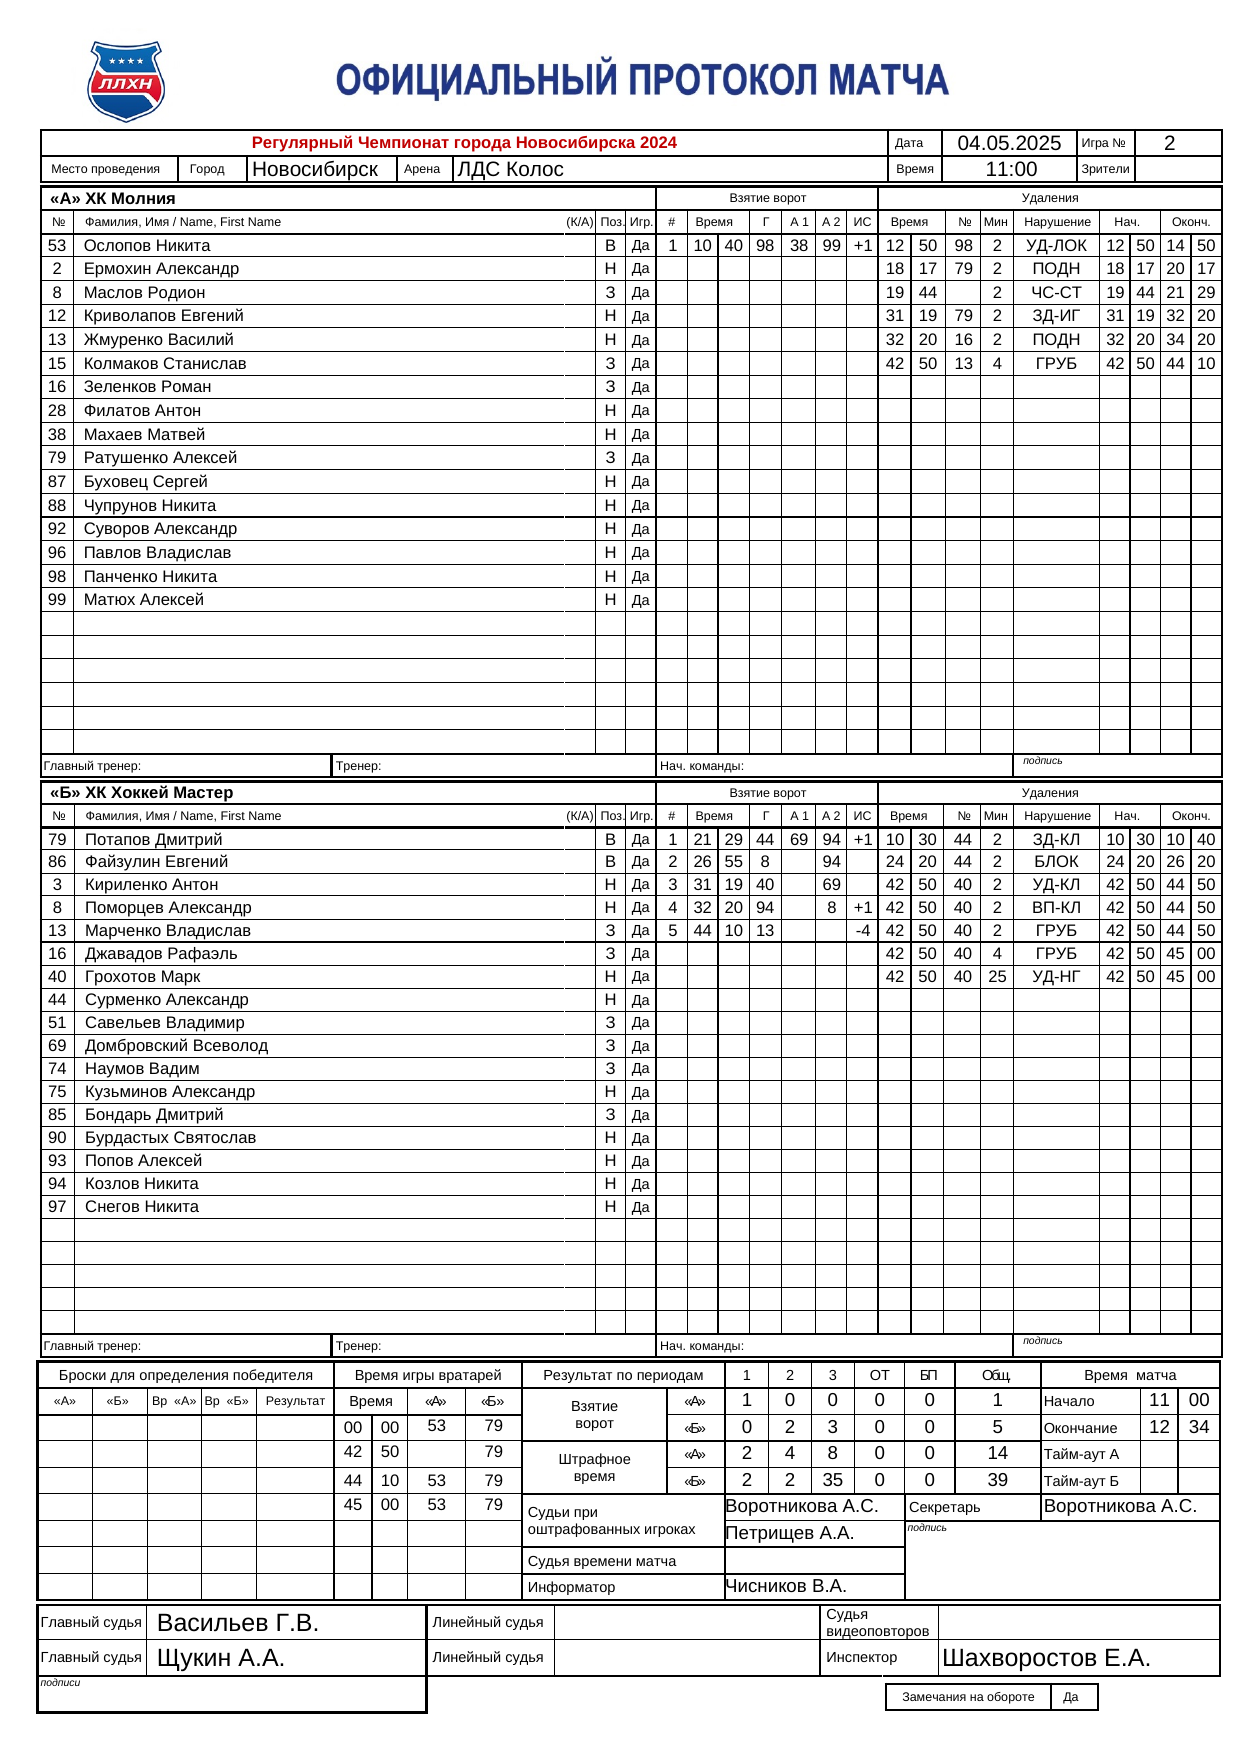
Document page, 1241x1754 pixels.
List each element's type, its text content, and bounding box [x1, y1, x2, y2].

table_cell Н [596, 518, 625, 540]
table_cell [847, 1288, 877, 1310]
table_cell [782, 352, 815, 374]
table_cell [944, 1104, 980, 1126]
table_cell Да [626, 352, 655, 374]
table_cell [39, 1547, 92, 1573]
table_cell Да [626, 305, 655, 327]
table_cell 44 [1161, 920, 1190, 941]
table_cell [1192, 1150, 1221, 1172]
table_cell 20 [1192, 850, 1221, 872]
table_cell [879, 518, 910, 540]
table_cell [719, 588, 749, 611]
table_cell Линейный судья [428, 1640, 554, 1675]
table_cell [912, 423, 945, 445]
table_cell 19 [1100, 281, 1129, 303]
table_cell 31 [1100, 305, 1129, 327]
table_cell [912, 1058, 943, 1079]
table_cell 2 [981, 920, 1013, 941]
table_cell 12 [42, 305, 73, 327]
table_cell [1131, 1265, 1160, 1287]
table_cell [782, 1265, 815, 1287]
table_cell [782, 1150, 815, 1172]
table_cell [981, 588, 1013, 611]
table_cell [879, 636, 910, 658]
table_cell [1014, 518, 1099, 540]
table_cell [750, 1104, 781, 1126]
table_cell 29 [719, 829, 749, 849]
table_cell [816, 1058, 846, 1079]
table_cell [847, 989, 877, 1011]
table_cell 10 [1100, 829, 1129, 849]
table_cell 16 [42, 943, 74, 964]
table_cell [879, 1173, 910, 1195]
table_cell [912, 1311, 943, 1333]
table_cell [719, 281, 749, 303]
table_cell [466, 1547, 521, 1573]
table_cell [816, 659, 846, 682]
table_cell [1192, 588, 1221, 611]
table_cell [750, 1196, 781, 1218]
table_cell [750, 1288, 781, 1310]
table_cell [1192, 683, 1221, 706]
table_cell [688, 1081, 717, 1103]
table_cell 98 [946, 235, 980, 256]
table_cell Арена [398, 157, 452, 181]
table_cell [981, 446, 1013, 469]
table_cell [688, 328, 717, 351]
table_cell 44 [335, 1468, 371, 1493]
table_cell [657, 1173, 687, 1195]
table_cell [1131, 1058, 1160, 1079]
table_cell [879, 1219, 910, 1241]
table_cell [981, 989, 1013, 1011]
table_cell Время [879, 805, 943, 826]
table_cell [782, 707, 815, 729]
table_cell [1131, 518, 1160, 540]
table_cell Воротникова А.С. [726, 1495, 904, 1520]
table_cell Павлов Владислав [74, 541, 564, 564]
table_cell Да [626, 399, 655, 422]
table_cell [657, 1196, 687, 1218]
table_cell [657, 1311, 687, 1333]
table_cell Вр «А» [148, 1389, 201, 1413]
table_cell [1014, 1173, 1099, 1195]
table_cell [816, 328, 846, 351]
table_cell [782, 612, 815, 634]
table_cell [816, 1196, 846, 1218]
table_header «А» ХК Молния [42, 188, 655, 209]
table_cell Воротникова А.С. [1042, 1495, 1219, 1520]
table_cell 40 [944, 896, 980, 918]
table_cell [1161, 1058, 1190, 1079]
table_cell [847, 612, 877, 634]
table_cell [847, 1219, 877, 1241]
table_cell [1161, 1104, 1190, 1126]
table_cell Н [596, 896, 625, 918]
table_cell [981, 399, 1013, 422]
table_cell 69 [42, 1035, 74, 1057]
table_cell БЛОК [1014, 850, 1099, 872]
table_cell [719, 328, 749, 351]
table_cell [93, 1547, 147, 1573]
table_cell [1100, 494, 1129, 516]
table_cell [1014, 1196, 1099, 1218]
table_cell [816, 1104, 846, 1126]
table_cell Да [626, 328, 655, 351]
table_cell 15 [42, 352, 73, 374]
table_cell Ратушенко Алексей [74, 446, 564, 469]
table_cell З [596, 352, 625, 374]
table_cell 0 [855, 1415, 904, 1440]
table_cell [74, 612, 564, 634]
table_cell [565, 1196, 595, 1218]
table_cell [657, 305, 687, 327]
table_header Игра № [1078, 131, 1134, 155]
table_cell [782, 896, 815, 918]
table_cell Попов Алексей [75, 1150, 564, 1172]
table_cell [202, 1468, 256, 1493]
table_cell [1100, 683, 1129, 706]
table_cell [42, 1311, 74, 1333]
table_cell [1192, 399, 1221, 422]
table_cell [1131, 1242, 1160, 1264]
table_cell 74 [42, 1058, 74, 1079]
table_cell [750, 1219, 781, 1241]
table_cell [782, 1219, 815, 1241]
table_cell [565, 541, 595, 564]
table_cell 86 [42, 850, 74, 872]
table_cell [782, 1104, 815, 1126]
table_cell Место проведения [42, 157, 177, 181]
table_cell [1100, 399, 1129, 422]
table_cell [565, 423, 595, 445]
table_cell [1161, 707, 1190, 729]
table_cell [847, 874, 877, 895]
table_cell 3 [657, 874, 687, 895]
table_cell Фамилия, Имя / Name, First Name [75, 805, 565, 826]
table_cell [719, 541, 749, 564]
table_cell [719, 1311, 749, 1333]
table_cell [74, 707, 564, 729]
table_cell [688, 588, 717, 611]
table_cell 40 [944, 920, 980, 941]
table_cell [981, 1058, 1013, 1079]
table_cell ИС [847, 805, 877, 826]
table_cell З [596, 281, 625, 303]
table_cell [1100, 588, 1129, 611]
table_cell [1192, 659, 1221, 682]
table_cell [782, 470, 815, 493]
table_cell [946, 470, 980, 493]
table_cell 19 [879, 281, 910, 303]
table_cell [335, 1547, 371, 1573]
table_cell [816, 305, 846, 327]
table_cell [565, 1035, 595, 1057]
table_cell [981, 1265, 1013, 1287]
table_cell [847, 541, 877, 564]
table_cell [565, 730, 595, 753]
table_cell Да [626, 281, 655, 303]
table_cell 50 [1192, 235, 1221, 256]
table_cell 0 [855, 1389, 904, 1413]
table_cell [750, 588, 781, 611]
table_cell [1014, 399, 1099, 422]
table_cell УД-НГ [1014, 966, 1099, 987]
table_cell [879, 588, 910, 611]
table_cell [1100, 1127, 1129, 1149]
table_cell [1014, 989, 1099, 1011]
table_cell 50 [912, 235, 945, 256]
table_cell [1131, 1311, 1160, 1333]
table_cell 42 [879, 920, 910, 941]
table_cell [912, 1219, 943, 1241]
table_cell 40 [1192, 829, 1221, 849]
table_cell [847, 1173, 877, 1195]
table_cell ПОДН [1014, 257, 1099, 280]
table_cell [39, 1574, 92, 1599]
table_cell [1100, 612, 1129, 634]
table_cell 25 [981, 966, 1013, 987]
table_cell [1161, 565, 1190, 587]
table_cell [657, 1150, 687, 1172]
table_cell [816, 612, 846, 634]
table_cell 42 [879, 896, 910, 918]
table_cell Оконч. [1161, 805, 1221, 826]
table_cell 42 [1100, 920, 1129, 941]
table_cell [335, 1521, 371, 1546]
table_cell [946, 730, 980, 753]
table_cell 12 [1100, 235, 1129, 256]
table_cell Шахворостов Е.А. [939, 1640, 1219, 1675]
table_cell [939, 1606, 1219, 1639]
table_cell [596, 1219, 625, 1241]
table_cell Сурменко Александр [75, 989, 564, 1011]
table_cell [1131, 399, 1160, 422]
table_cell [946, 423, 980, 445]
table_cell [750, 494, 781, 516]
table_cell 2 [726, 1468, 768, 1493]
table_cell [782, 1173, 815, 1195]
table_cell [883, 1677, 1220, 1681]
table_cell [565, 281, 595, 303]
table_cell [944, 1311, 980, 1333]
table_cell [688, 1242, 717, 1264]
table_cell 53 [408, 1416, 465, 1440]
table_cell З [596, 1058, 625, 1079]
table_cell [847, 518, 877, 540]
table_cell Да [626, 850, 655, 872]
table_cell [816, 683, 846, 706]
table_cell [847, 1035, 877, 1057]
table_cell [657, 565, 687, 587]
table_cell [879, 612, 910, 634]
table_cell 53 [42, 235, 73, 256]
table_cell [1131, 636, 1160, 658]
table_cell [816, 588, 846, 611]
table_cell [816, 920, 846, 941]
table_cell [657, 399, 687, 422]
table_cell [1100, 470, 1129, 493]
table_cell [257, 1441, 333, 1467]
table_cell 0 [769, 1389, 811, 1413]
table_cell (К/А) [565, 211, 595, 233]
table_cell 28 [42, 399, 73, 422]
table_cell [782, 1311, 815, 1333]
table_cell (К/А) [565, 805, 595, 826]
table_cell З [596, 943, 625, 964]
table_cell [565, 257, 595, 280]
table_cell [1161, 636, 1190, 658]
table_cell [847, 850, 877, 872]
table_cell [93, 1494, 147, 1520]
table_cell 50 [912, 920, 943, 941]
table_cell «Б » [466, 1389, 521, 1413]
table_cell 10 [688, 235, 717, 256]
table_cell [750, 376, 781, 398]
table_cell [816, 966, 846, 987]
table_cell Судья видеоповторов [821, 1606, 938, 1639]
table_cell Да [626, 423, 655, 445]
table_cell 50 [1131, 235, 1160, 256]
table_cell [1161, 588, 1190, 611]
table_cell Новосибирск [248, 157, 396, 181]
table_cell [565, 518, 595, 540]
table_cell [816, 730, 846, 753]
table_cell [750, 1242, 781, 1264]
table_cell [912, 1127, 943, 1149]
table_cell Н [596, 494, 625, 516]
table_cell [879, 1150, 910, 1172]
table_cell [847, 281, 877, 303]
table_cell Петрищев А.А. [726, 1521, 904, 1546]
table_cell 16 [946, 328, 980, 351]
table_cell [946, 376, 980, 398]
table_cell [981, 1081, 1013, 1103]
table_cell [565, 1127, 595, 1149]
table_cell [148, 1416, 201, 1440]
table_cell [981, 1150, 1013, 1172]
table_header Броски для определения победителя [39, 1363, 333, 1387]
table_cell Судья времени матча [523, 1548, 724, 1573]
table_cell 44 [1131, 281, 1160, 303]
table_cell 8 [750, 850, 781, 872]
table_cell [657, 423, 687, 445]
table_cell [946, 565, 980, 587]
table_cell [657, 1219, 687, 1241]
table_cell [657, 281, 687, 303]
table_cell [847, 470, 877, 493]
table_cell [750, 352, 781, 374]
table_cell [1161, 423, 1190, 445]
table_cell [946, 399, 980, 422]
table_cell [750, 1012, 781, 1033]
table_cell [750, 470, 781, 493]
table_cell Тренер: [333, 1335, 655, 1356]
table_cell [1161, 989, 1190, 1011]
table_cell [944, 989, 980, 1011]
table_cell [946, 541, 980, 564]
table_cell [657, 257, 687, 280]
table_cell [626, 707, 655, 729]
table_cell [816, 1242, 846, 1264]
table_cell [879, 1012, 910, 1033]
table_cell [1192, 494, 1221, 516]
table_cell [657, 541, 687, 564]
table_cell [74, 659, 564, 682]
table_cell № [42, 211, 73, 233]
table_cell [1100, 1150, 1129, 1172]
table_cell 17 [1192, 257, 1221, 280]
table_cell [565, 376, 595, 398]
table_cell 51 [42, 1012, 74, 1033]
table_cell 20 [1131, 850, 1160, 872]
table_cell Да [626, 1058, 655, 1079]
table_cell [750, 328, 781, 351]
table_cell [944, 1219, 980, 1241]
table_cell 42 [1100, 352, 1129, 374]
table_cell [912, 541, 945, 564]
table_cell 26 [1161, 850, 1190, 872]
table_cell 99 [816, 235, 846, 256]
table_header БП [905, 1363, 954, 1387]
table_cell 4 [981, 943, 1013, 964]
table_cell [847, 494, 877, 516]
table_cell [93, 1521, 147, 1546]
table_header 2 [769, 1363, 811, 1387]
table_cell [657, 1242, 687, 1264]
table_cell [93, 1416, 147, 1440]
table_cell Оконч. [1161, 211, 1221, 233]
table_cell [1192, 1242, 1221, 1264]
table_cell Н [596, 1196, 625, 1218]
table_cell Да [626, 376, 655, 398]
table_cell Зрители [1078, 157, 1134, 181]
table_cell [1192, 1196, 1221, 1218]
table_cell 42 [1100, 966, 1129, 987]
table_cell 14 [956, 1442, 1040, 1467]
table_cell [93, 1574, 147, 1599]
table_cell Да [626, 1104, 655, 1126]
table_cell 50 [1192, 920, 1221, 941]
table_cell [688, 541, 717, 564]
table_cell [555, 1640, 819, 1675]
table_cell Инспектор [821, 1640, 938, 1675]
table_cell [688, 707, 717, 729]
table_cell [782, 943, 815, 964]
table_cell 50 [912, 896, 943, 918]
table_cell Главный судья [39, 1640, 146, 1675]
table_cell [847, 399, 877, 422]
table_cell [719, 376, 749, 398]
table_cell [719, 423, 749, 445]
table_cell [1161, 494, 1190, 516]
table_cell Время [688, 211, 749, 233]
table_cell подпись [906, 1522, 1219, 1599]
table_cell Щукин А.А. [147, 1640, 425, 1675]
table_cell Взятие ворот [523, 1389, 666, 1440]
table_cell Нач. команды: [657, 755, 1012, 776]
table_cell Буховец Сергей [74, 470, 564, 493]
table_header 3 [812, 1363, 854, 1387]
table_cell Да [626, 896, 655, 918]
table_cell Матюх Алексей [74, 588, 564, 611]
table_cell 38 [42, 423, 73, 445]
table_cell З [596, 376, 625, 398]
table_cell Главный судья [39, 1606, 146, 1639]
table_cell Ослопов Никита [74, 235, 564, 256]
table_cell Да [626, 446, 655, 469]
table_cell [1131, 541, 1160, 564]
table_cell 40 [944, 966, 980, 987]
table_cell [719, 1173, 749, 1195]
table_cell [816, 1219, 846, 1241]
table_cell 45 [335, 1494, 371, 1520]
table_cell 50 [1192, 874, 1221, 895]
table_cell 32 [1100, 328, 1129, 351]
table_cell 35 [812, 1468, 854, 1493]
table_cell «А» [668, 1442, 724, 1467]
table_cell [944, 1288, 980, 1310]
table_cell Секретарь [906, 1495, 1040, 1520]
table_cell [879, 989, 910, 1011]
table_cell [782, 565, 815, 587]
table_cell Город [179, 157, 246, 181]
table_cell [750, 683, 781, 706]
table_cell [719, 470, 749, 493]
table_cell 20 [912, 328, 945, 351]
table_cell [847, 352, 877, 374]
table_cell Время [335, 1389, 407, 1413]
table_cell [912, 1288, 943, 1310]
table_cell 34 [1179, 1415, 1219, 1440]
table_cell [688, 1012, 717, 1033]
table_cell 20 [1161, 257, 1190, 280]
table_cell 0 [905, 1415, 954, 1440]
table_cell [816, 518, 846, 540]
table_cell Маслов Родион [74, 281, 564, 303]
table_cell [1179, 1468, 1219, 1493]
table_cell [565, 1012, 595, 1033]
table_cell [1014, 1081, 1099, 1103]
table_cell 50 [1192, 896, 1221, 918]
table_cell [408, 1441, 465, 1467]
table_cell ГРУБ [1014, 352, 1099, 374]
table_cell [596, 1311, 625, 1333]
table_cell [565, 636, 595, 658]
table_cell 94 [750, 896, 781, 918]
table_cell [782, 730, 815, 753]
table_cell 79 [946, 305, 980, 327]
table_cell 00 [373, 1494, 407, 1520]
table_cell [750, 518, 781, 540]
table_cell [565, 989, 595, 1011]
table_cell [1161, 518, 1190, 540]
table_cell Колмаков Станислав [74, 352, 564, 374]
table_cell [719, 1081, 749, 1103]
table_cell [981, 1196, 1013, 1218]
table_cell Н [596, 328, 625, 351]
table_cell [466, 1574, 521, 1599]
table_cell 00 [1192, 943, 1221, 964]
table_cell Н [596, 541, 625, 564]
table_cell Н [596, 989, 625, 1011]
table_cell [565, 1081, 595, 1103]
table_cell [657, 1288, 687, 1310]
table_cell Марченко Владислав [75, 920, 564, 941]
table_cell Да [626, 1173, 655, 1195]
table_cell 79 [466, 1416, 521, 1440]
table_cell 29 [1192, 281, 1221, 303]
table_cell [555, 1606, 819, 1639]
table_cell [688, 1265, 717, 1287]
table_cell [816, 1173, 846, 1195]
table_cell [946, 612, 980, 634]
table_cell [1141, 1441, 1177, 1467]
table_cell [657, 376, 687, 398]
table_cell [912, 1265, 943, 1287]
table_cell [719, 966, 749, 987]
table_cell [1161, 1035, 1190, 1057]
table_cell [657, 989, 687, 1011]
table_cell 2 [981, 874, 1013, 895]
table_cell [1192, 707, 1221, 729]
table_cell [688, 1035, 717, 1057]
table_cell [782, 588, 815, 611]
table_cell Н [596, 305, 625, 327]
table_cell 79 [42, 446, 73, 469]
table_cell [847, 1012, 877, 1033]
table_cell 87 [42, 470, 73, 493]
table_cell [1100, 1058, 1129, 1079]
table_cell [74, 683, 564, 706]
table_cell Н [596, 1081, 625, 1103]
table_cell Джавадов Рафаэль [75, 943, 564, 964]
table_cell [1131, 376, 1160, 398]
table_cell [782, 1127, 815, 1149]
table_cell [847, 257, 877, 280]
table_cell З [596, 1035, 625, 1057]
table_cell Да [626, 257, 655, 280]
table_cell [565, 683, 595, 706]
table_cell [1192, 1173, 1221, 1195]
table_cell [1161, 612, 1190, 634]
table_cell [1131, 470, 1160, 493]
table_cell [782, 399, 815, 422]
table_cell [981, 541, 1013, 564]
table_cell [719, 399, 749, 422]
table_cell [981, 565, 1013, 587]
table_cell [1131, 707, 1160, 729]
table_cell [565, 235, 595, 256]
table_cell [816, 257, 846, 280]
table_cell [565, 920, 595, 941]
table_cell [782, 494, 815, 516]
table_cell Да [626, 989, 655, 1011]
table_cell [626, 1288, 655, 1310]
table_cell 97 [42, 1196, 74, 1218]
table_cell 1 [726, 1389, 768, 1413]
table_cell [944, 1035, 980, 1057]
table_cell [847, 636, 877, 658]
table_cell [879, 1265, 910, 1287]
table_cell [657, 1104, 687, 1126]
table_cell Да [626, 541, 655, 564]
table_cell [1192, 565, 1221, 587]
table_cell Зеленков Роман [74, 376, 564, 398]
table_cell [688, 966, 717, 987]
table_cell Нач. команды: [657, 1335, 1012, 1356]
table_cell 3 [812, 1415, 854, 1440]
table_cell 44 [1161, 896, 1190, 918]
table_cell [816, 943, 846, 964]
table_cell [596, 636, 625, 658]
table_cell [657, 659, 687, 682]
table_cell 14 [1161, 235, 1190, 256]
table_cell [782, 1288, 815, 1310]
table_cell [847, 1058, 877, 1079]
table_cell [596, 1265, 625, 1287]
table_cell Да [626, 943, 655, 964]
table_cell Фамилия, Имя / Name, First Name [74, 211, 565, 233]
table_cell 55 [719, 850, 749, 872]
table_cell [912, 612, 945, 634]
table_cell 2 [981, 281, 1013, 303]
table_cell 00 [1192, 966, 1221, 987]
table_cell [596, 1288, 625, 1310]
table_cell [944, 1081, 980, 1103]
table_cell [1192, 1104, 1221, 1126]
table_cell [565, 1265, 595, 1287]
table_cell Н [596, 399, 625, 422]
table_cell Криволапов Евгений [74, 305, 564, 327]
table_header Общ. [956, 1363, 1040, 1387]
table_header Взятие ворот [657, 188, 877, 209]
table_cell В [596, 235, 625, 256]
table_cell [1131, 565, 1160, 587]
table_cell Поморцев Александр [75, 896, 564, 918]
table_cell [719, 612, 749, 634]
table_cell Да [626, 966, 655, 987]
table_cell Васильев Г.В. [147, 1606, 425, 1639]
table_cell [373, 1521, 407, 1546]
table_cell [719, 305, 749, 327]
table_cell «Б» [668, 1468, 724, 1493]
table_cell [1131, 730, 1160, 753]
table_cell [565, 352, 595, 374]
table_cell [1100, 1311, 1129, 1333]
table_cell 24 [879, 850, 910, 872]
table_cell [657, 1265, 687, 1287]
table_cell [912, 1012, 943, 1033]
table_cell [1131, 612, 1160, 634]
table_cell ИС [847, 211, 877, 233]
table_cell [782, 850, 815, 872]
table_cell [565, 305, 595, 327]
table_cell Бурдастых Святослав [75, 1127, 564, 1149]
table_cell [93, 1441, 147, 1467]
table_cell 32 [688, 896, 717, 918]
table_cell Тайм-аут А [1042, 1441, 1140, 1467]
table_cell [726, 1548, 904, 1573]
table_cell Нарушение [1014, 211, 1099, 233]
table_cell 16 [42, 376, 73, 398]
table_cell [93, 1468, 147, 1493]
table_cell 5 [956, 1415, 1040, 1440]
table_cell [688, 659, 717, 682]
table_cell Игр. [626, 211, 655, 233]
table_cell [657, 1012, 687, 1033]
table_cell 50 [912, 966, 943, 987]
table_cell [879, 730, 910, 753]
table_cell [1131, 1150, 1160, 1172]
table_cell 1 [657, 829, 687, 849]
table_cell [1014, 1150, 1099, 1172]
table_cell 0 [905, 1468, 954, 1493]
table_cell [39, 1494, 92, 1520]
table_cell [1161, 1242, 1190, 1264]
table_cell подпись [1014, 1335, 1221, 1356]
table_cell 50 [912, 352, 945, 374]
table_cell 50 [1131, 874, 1160, 895]
table_cell [1161, 683, 1190, 706]
table_cell [202, 1574, 256, 1599]
table_cell Снегов Никита [75, 1196, 564, 1218]
table_cell Да [626, 829, 655, 849]
table_cell [42, 1219, 74, 1241]
table_cell 20 [719, 896, 749, 918]
table_cell 13 [42, 920, 74, 941]
table_cell [1014, 1288, 1099, 1310]
table_cell [657, 966, 687, 987]
table_cell 44 [750, 829, 781, 849]
table_cell [847, 966, 877, 987]
table_cell Да [626, 1196, 655, 1218]
table_cell [816, 541, 846, 564]
table_cell [1192, 636, 1221, 658]
table_cell Н [596, 966, 625, 987]
table_cell Главный тренер: [42, 755, 330, 776]
table_header ОТ [855, 1363, 904, 1387]
table_cell Суворов Александр [74, 518, 564, 540]
table_cell [847, 1242, 877, 1264]
table_cell [657, 943, 687, 964]
table_cell [719, 707, 749, 729]
table_cell Г [750, 805, 781, 826]
table_cell [565, 943, 595, 964]
table_cell 50 [373, 1441, 407, 1467]
table_cell 50 [1131, 920, 1160, 941]
table_cell [335, 1574, 371, 1599]
table_cell [1161, 1311, 1190, 1333]
table_cell 69 [816, 874, 846, 895]
table_cell [1100, 1035, 1129, 1057]
table_cell [946, 683, 980, 706]
table_cell [816, 494, 846, 516]
table_cell Игр. [626, 805, 655, 826]
table_cell Жмуренко Василий [74, 328, 564, 351]
table_cell [912, 989, 943, 1011]
table_cell [750, 1081, 781, 1103]
table_cell А 2 [816, 805, 846, 826]
table_cell 96 [42, 541, 73, 564]
table_cell [847, 328, 877, 351]
table_cell [816, 1035, 846, 1057]
table_cell 2 [981, 257, 1013, 280]
table_cell [719, 518, 749, 540]
table_cell Да [626, 1127, 655, 1149]
table_cell [42, 707, 73, 729]
table_cell подписи [39, 1677, 425, 1711]
table_cell [1161, 1150, 1190, 1172]
table_cell [1100, 376, 1129, 398]
table_cell [688, 1196, 717, 1218]
table_cell [912, 1150, 943, 1172]
table_cell З [596, 1104, 625, 1126]
table_cell 24 [1100, 850, 1129, 872]
table_cell 20 [1192, 305, 1221, 327]
table_cell ПОДН [1014, 328, 1099, 351]
table_cell [719, 1265, 749, 1287]
table_cell 79 [946, 257, 980, 280]
table_cell [816, 1311, 846, 1333]
table_cell [657, 518, 687, 540]
table_cell 20 [912, 850, 943, 872]
table_cell 2 [981, 328, 1013, 351]
table_cell Да [626, 470, 655, 493]
table_cell [257, 1416, 333, 1440]
table_cell [1192, 989, 1221, 1011]
table_cell [981, 1173, 1013, 1195]
table_cell [1100, 518, 1129, 540]
table_cell [879, 1288, 910, 1310]
table_cell [879, 399, 910, 422]
table_cell [912, 494, 945, 516]
table_cell [1161, 1265, 1190, 1287]
table_cell «А» [39, 1389, 92, 1413]
table_cell Начало [1042, 1389, 1140, 1413]
table_cell [879, 1196, 910, 1218]
table_cell 18 [1100, 257, 1129, 280]
table_cell [719, 1058, 749, 1079]
table_cell [657, 1081, 687, 1103]
table_cell [816, 281, 846, 303]
table_cell [1131, 1196, 1160, 1218]
table_cell [688, 1219, 717, 1241]
table_cell [688, 943, 717, 964]
table_cell [257, 1521, 333, 1546]
table_cell [782, 874, 815, 895]
table_cell 2 [769, 1468, 811, 1493]
table_header Да [1052, 1685, 1097, 1709]
table_cell [981, 494, 1013, 516]
table_cell [946, 588, 980, 611]
table_cell [1192, 612, 1221, 634]
table_cell 2 [769, 1415, 811, 1440]
table_cell [782, 920, 815, 941]
table_cell [39, 1416, 92, 1440]
table_cell +1 [847, 896, 877, 918]
table_cell [981, 1012, 1013, 1033]
table_cell В [596, 829, 625, 849]
table_cell [944, 1196, 980, 1218]
table_cell [782, 257, 815, 280]
table_cell [688, 989, 717, 1011]
table_cell 32 [879, 328, 910, 351]
table_cell [202, 1547, 256, 1573]
table_cell [657, 730, 687, 753]
table_cell [596, 1242, 625, 1264]
table_cell Савельев Владимир [75, 1012, 564, 1033]
table_cell 45 [1161, 943, 1190, 964]
table_cell 44 [1161, 874, 1190, 895]
table_cell [148, 1468, 201, 1493]
table_cell [816, 565, 846, 587]
table_cell [1141, 1468, 1177, 1493]
table_cell [912, 659, 945, 682]
table_cell [847, 1311, 877, 1333]
table_cell [596, 612, 625, 634]
table_cell [1014, 636, 1099, 658]
table_cell 42 [879, 874, 910, 895]
table_cell [42, 636, 73, 658]
table_cell [981, 1242, 1013, 1264]
table_cell [750, 565, 781, 587]
table_cell [750, 730, 781, 753]
table_cell 50 [1131, 896, 1160, 918]
table_cell 44 [912, 281, 945, 303]
table_cell [428, 1677, 882, 1711]
table_cell [750, 423, 781, 445]
table_header Удаления [879, 783, 1221, 803]
table_cell 0 [855, 1442, 904, 1467]
table_cell 2 [657, 850, 687, 872]
table_cell 4 [981, 352, 1013, 374]
table_cell [1100, 423, 1129, 445]
table_cell [408, 1521, 465, 1546]
table_cell [816, 1081, 846, 1103]
table_cell [750, 1150, 781, 1172]
table_cell Домбровский Всеволод [75, 1035, 564, 1057]
table_cell [148, 1494, 201, 1520]
table_cell ГРУБ [1014, 920, 1099, 941]
table_cell [782, 446, 815, 469]
table_cell [750, 707, 781, 729]
table_cell [373, 1574, 407, 1599]
table_cell Нач. [1100, 805, 1160, 826]
table_cell [466, 1521, 521, 1546]
table_cell [1014, 446, 1099, 469]
table_cell [688, 399, 717, 422]
table_cell 38 [782, 235, 815, 256]
table_cell Ермохин Александр [74, 257, 564, 280]
table_cell [816, 1265, 846, 1287]
table_cell [719, 1288, 749, 1310]
table_cell [750, 1173, 781, 1195]
table_cell [816, 446, 846, 469]
table_cell [847, 943, 877, 964]
table_cell 42 [879, 943, 910, 964]
table_cell [750, 446, 781, 469]
table_cell [879, 423, 910, 445]
table_cell [750, 943, 781, 964]
table_cell [944, 1150, 980, 1172]
table_cell [39, 1468, 92, 1493]
table_cell 40 [944, 874, 980, 895]
table_cell А 2 [816, 211, 846, 233]
table_cell [688, 518, 717, 540]
table_cell 2 [42, 257, 73, 280]
table_cell [657, 494, 687, 516]
table_cell [1100, 1219, 1129, 1241]
table_cell [750, 541, 781, 564]
table_cell [565, 1242, 595, 1264]
table_cell 34 [1161, 328, 1190, 351]
table_cell [847, 565, 877, 587]
table_cell [1161, 659, 1190, 682]
table_cell [879, 1127, 910, 1149]
table_cell [750, 1058, 781, 1079]
table_cell 20 [1131, 328, 1160, 351]
table_cell Время [889, 157, 941, 181]
table_cell [1131, 494, 1160, 516]
table_cell [626, 1265, 655, 1287]
table_cell [42, 1288, 74, 1310]
table_cell 19 [719, 874, 749, 895]
table_cell Да [626, 565, 655, 587]
table_cell [782, 1242, 815, 1264]
table_cell [1131, 1127, 1160, 1149]
table_cell [879, 494, 910, 516]
table_cell [1192, 1265, 1221, 1287]
table_header 04.05.2025 [943, 131, 1076, 155]
table_cell [39, 1521, 92, 1546]
table_cell [1192, 1219, 1221, 1241]
table_cell [1131, 588, 1160, 611]
table_cell [1014, 1012, 1099, 1033]
table_cell [912, 1173, 943, 1195]
table_cell 5 [657, 920, 687, 941]
table_cell ЧС-СТ [1014, 281, 1099, 303]
table_cell 12 [1141, 1415, 1177, 1440]
table_cell [688, 1104, 717, 1126]
table_cell 69 [782, 829, 815, 849]
table_cell [944, 1012, 980, 1033]
table_cell [74, 636, 564, 658]
table_cell [816, 399, 846, 422]
table_cell [981, 707, 1013, 729]
table_cell Чисников В.А. [726, 1575, 904, 1599]
table_cell 85 [42, 1104, 74, 1126]
table_cell [1014, 683, 1099, 706]
table_cell 20 [1192, 328, 1221, 351]
table_cell 8 [42, 281, 73, 303]
table_cell [750, 1035, 781, 1057]
table_cell [688, 565, 717, 587]
table_cell [148, 1441, 201, 1467]
table_cell [981, 518, 1013, 540]
table_cell [1014, 541, 1099, 564]
table_cell 32 [1161, 305, 1190, 327]
table_cell [75, 1219, 564, 1241]
table_cell [565, 1311, 595, 1333]
table_cell [688, 281, 717, 303]
table_cell Файзулин Евгений [75, 850, 564, 872]
table_cell З [596, 446, 625, 469]
table_cell [74, 730, 564, 753]
table_cell [750, 659, 781, 682]
table_cell [847, 1081, 877, 1103]
table_cell [912, 1196, 943, 1218]
table_cell Информатор [523, 1575, 724, 1599]
table_cell «Б» [93, 1389, 147, 1413]
table_cell [912, 1035, 943, 1057]
table_cell Время [688, 805, 749, 826]
table_cell 50 [1131, 966, 1160, 987]
table_cell 50 [1131, 352, 1160, 374]
table_cell 44 [688, 920, 717, 941]
table_cell [657, 683, 687, 706]
table_cell [879, 1058, 910, 1079]
table_cell «А» [668, 1389, 724, 1413]
table_cell Н [596, 1150, 625, 1172]
table_cell 44 [944, 829, 980, 849]
table_cell [1100, 1104, 1129, 1126]
table_cell ЛДС Колос [454, 157, 887, 181]
table_cell Окончание [1042, 1415, 1140, 1440]
table_cell Бондарь Дмитрий [75, 1104, 564, 1126]
table_cell 98 [42, 565, 73, 587]
table_cell [879, 1081, 910, 1103]
table_cell [1131, 446, 1160, 469]
table_cell [1131, 1035, 1160, 1057]
table_cell 00 [1179, 1389, 1219, 1413]
table_cell 30 [912, 829, 943, 849]
table_cell [1192, 541, 1221, 564]
table_cell [75, 1265, 564, 1287]
table_cell [657, 446, 687, 469]
table_cell [148, 1547, 201, 1573]
table_cell 10 [1192, 352, 1221, 374]
table_header Удаления [879, 188, 1221, 209]
table_cell [1131, 659, 1160, 682]
table_cell [816, 1288, 846, 1310]
table_cell [1100, 659, 1129, 682]
table_cell [565, 829, 595, 849]
table_cell [148, 1521, 201, 1546]
table_cell [912, 683, 945, 706]
table_cell [1100, 989, 1129, 1011]
table_cell [596, 683, 625, 706]
table_cell 13 [42, 328, 73, 351]
table_cell [816, 352, 846, 374]
table_cell [1192, 730, 1221, 753]
table_cell «А» [408, 1389, 465, 1413]
table_cell [1100, 446, 1129, 469]
table_cell 88 [42, 494, 73, 516]
picture [5, 28, 1179, 129]
table_cell [782, 1012, 815, 1033]
table_cell [1161, 1219, 1190, 1241]
table_cell 92 [42, 518, 73, 540]
table_cell [565, 1288, 595, 1310]
table_cell [719, 565, 749, 587]
table_cell 8 [816, 896, 846, 918]
table_cell [688, 730, 717, 753]
table_cell [782, 989, 815, 1011]
table_cell [782, 281, 815, 303]
table_cell [719, 730, 749, 753]
table_cell [565, 1173, 595, 1195]
table_cell 19 [912, 305, 945, 327]
table_cell [1192, 1311, 1221, 1333]
table_cell [257, 1547, 333, 1573]
table_cell Н [596, 588, 625, 611]
table_cell 94 [816, 829, 846, 849]
table_cell [816, 423, 846, 445]
table_cell 90 [42, 1127, 74, 1149]
table_cell [626, 683, 655, 706]
table_cell [847, 1127, 877, 1149]
table_cell [688, 1311, 717, 1333]
table_header Взятие ворот [657, 783, 877, 803]
table_cell Потапов Дмитрий [75, 829, 564, 849]
table_cell 40 [750, 874, 781, 895]
table_cell [257, 1468, 333, 1493]
table_cell [782, 659, 815, 682]
table_cell ВП-КЛ [1014, 896, 1099, 918]
table_cell [1099, 1682, 1220, 1711]
table_cell [1161, 1127, 1190, 1149]
table_cell 17 [912, 257, 945, 280]
table_cell 10 [879, 829, 910, 849]
table_cell [565, 588, 595, 611]
table_cell Главный тренер: [42, 1335, 330, 1356]
table_cell [847, 376, 877, 398]
table_cell [719, 989, 749, 1011]
table_cell А 1 [782, 211, 815, 233]
table_header Результат по периодам [523, 1363, 724, 1387]
table_cell Поз. [596, 211, 625, 233]
table_cell [816, 470, 846, 493]
table_cell [981, 1035, 1013, 1057]
table_cell [626, 1311, 655, 1333]
table_cell [1161, 1288, 1190, 1310]
table_cell [847, 707, 877, 729]
table_cell 2 [981, 305, 1013, 327]
table_cell [688, 683, 717, 706]
table_cell [981, 636, 1013, 658]
table_cell Вр «Б» [202, 1389, 256, 1413]
table_cell [1100, 707, 1129, 729]
table_cell [1014, 1219, 1099, 1241]
table_cell 79 [42, 829, 74, 849]
table_cell [1014, 612, 1099, 634]
table_cell [1014, 376, 1099, 398]
table_cell [688, 257, 717, 280]
table_cell [719, 257, 749, 280]
table_cell [847, 1150, 877, 1172]
table_cell [879, 376, 910, 398]
table_cell 94 [42, 1173, 74, 1195]
table_cell [1192, 1127, 1221, 1149]
table_cell [1014, 1127, 1099, 1149]
table_cell [1014, 1104, 1099, 1126]
table_cell [879, 1242, 910, 1264]
table_cell 31 [879, 305, 910, 327]
table_cell [75, 1242, 564, 1264]
table_cell [1192, 1035, 1221, 1057]
table_cell [1131, 1081, 1160, 1103]
table_cell [1161, 1081, 1190, 1103]
table_cell [782, 376, 815, 398]
table_cell [816, 1012, 846, 1033]
table_cell 2 [981, 896, 1013, 918]
table_cell Наумов Вадим [75, 1058, 564, 1079]
table_cell [750, 257, 781, 280]
table_cell 2 [726, 1442, 768, 1467]
table_cell [912, 565, 945, 587]
table_cell 4 [657, 896, 687, 918]
table_cell [750, 399, 781, 422]
table_cell [847, 1265, 877, 1287]
table_cell [657, 612, 687, 634]
table_cell [782, 1035, 815, 1057]
table_cell [626, 659, 655, 682]
table_cell [596, 659, 625, 682]
table_cell [202, 1494, 256, 1520]
table_cell Да [626, 1081, 655, 1103]
table_cell [1100, 1196, 1129, 1218]
table_cell [847, 1104, 877, 1126]
table_cell Кузьминов Александр [75, 1081, 564, 1103]
table_cell 4 [769, 1442, 811, 1467]
table_cell [750, 989, 781, 1011]
table_cell [657, 1058, 687, 1079]
table_cell 40 [944, 943, 980, 964]
table_cell [1192, 518, 1221, 540]
table_cell [596, 730, 625, 753]
table_cell [946, 518, 980, 540]
table_cell [782, 1196, 815, 1218]
table_cell [565, 874, 595, 895]
table_cell [912, 636, 945, 658]
table_cell [912, 376, 945, 398]
table_cell [1131, 1173, 1160, 1195]
table_cell [657, 1035, 687, 1057]
table_cell Н [596, 257, 625, 280]
table_cell [42, 659, 73, 682]
table_cell [1014, 1265, 1099, 1287]
table_cell [946, 659, 980, 682]
table_cell 40 [719, 235, 749, 256]
table_cell [688, 1127, 717, 1149]
table_cell [688, 1150, 717, 1172]
table_cell 21 [1161, 281, 1190, 303]
table_cell 1 [657, 235, 687, 256]
table_cell [750, 636, 781, 658]
table_cell [981, 683, 1013, 706]
table_cell 45 [1161, 966, 1190, 987]
table_cell [1100, 1288, 1129, 1310]
table_cell [879, 707, 910, 729]
table_cell [782, 1058, 815, 1079]
table_cell 0 [812, 1389, 854, 1413]
table_cell [1131, 683, 1160, 706]
table_cell [1161, 399, 1190, 422]
table_cell [1131, 1012, 1160, 1033]
table_cell [626, 636, 655, 658]
table_cell [1100, 636, 1129, 658]
table_header Замечания на обороте [887, 1685, 1050, 1709]
table_cell [565, 446, 595, 469]
table_cell № [944, 805, 980, 826]
table_cell [688, 305, 717, 327]
table_cell [565, 1150, 595, 1172]
table_cell [750, 1127, 781, 1149]
table_cell [1014, 1035, 1099, 1057]
table_cell [981, 376, 1013, 398]
table_cell Результат [257, 1389, 333, 1413]
table_cell Да [626, 1150, 655, 1172]
table_cell [1192, 1058, 1221, 1079]
table_cell [782, 423, 815, 445]
table_cell Кириленко Антон [75, 874, 564, 895]
table_cell [1192, 1012, 1221, 1033]
table_header Дата [889, 131, 941, 155]
table_cell Тренер: [333, 755, 655, 776]
table_cell 44 [42, 989, 74, 1011]
table_cell 39 [956, 1468, 1040, 1493]
table_cell Судьи при оштрафованных игроках [523, 1495, 724, 1546]
table_cell № [946, 211, 980, 233]
table_cell [847, 1196, 877, 1218]
table_cell [688, 376, 717, 398]
table_cell 50 [912, 943, 943, 964]
table_cell [981, 1288, 1013, 1310]
table_cell [688, 1058, 717, 1079]
table_cell 75 [42, 1081, 74, 1103]
table_cell [42, 612, 73, 634]
table_cell [1014, 1242, 1099, 1264]
table_cell [750, 612, 781, 634]
table_cell [912, 399, 945, 422]
table_cell Н [596, 1127, 625, 1149]
table_cell 53 [408, 1468, 465, 1493]
table_cell [1161, 1196, 1190, 1218]
table_cell 44 [1161, 352, 1190, 374]
table_cell [981, 730, 1013, 753]
table_cell # [657, 211, 687, 233]
table_cell 1 [956, 1389, 1040, 1413]
table_cell З [596, 1012, 625, 1033]
table_cell [1192, 446, 1221, 469]
table_cell [912, 518, 945, 540]
table_cell [816, 376, 846, 398]
table_cell [719, 1104, 749, 1126]
table_cell [1161, 470, 1190, 493]
table_cell Г [750, 211, 781, 233]
table_cell [847, 446, 877, 469]
table_cell [257, 1574, 333, 1599]
table_cell 18 [879, 257, 910, 280]
table_cell ЗД-КЛ [1014, 829, 1099, 849]
table_cell [1014, 1311, 1099, 1333]
table_cell [816, 636, 846, 658]
table_cell 00 [373, 1416, 407, 1440]
table_cell [944, 1173, 980, 1195]
table_cell [879, 1035, 910, 1057]
table_cell [719, 943, 749, 964]
table_cell 17 [1131, 257, 1160, 280]
table_cell [1100, 1012, 1129, 1033]
table_cell [565, 659, 595, 682]
table_cell [565, 328, 595, 351]
table_cell [1100, 541, 1129, 564]
table_cell [565, 966, 595, 987]
table_cell [657, 1127, 687, 1149]
table_cell [1161, 1173, 1190, 1195]
table_cell Н [596, 423, 625, 445]
table_cell Да [626, 1012, 655, 1033]
table_cell 8 [812, 1442, 854, 1467]
table_cell Да [626, 588, 655, 611]
table_cell [719, 1150, 749, 1172]
table_cell [202, 1441, 256, 1467]
table_cell 2 [981, 235, 1013, 256]
table_cell [719, 1012, 749, 1033]
table_cell [912, 730, 945, 753]
table_cell УД-ЛОК [1014, 235, 1099, 256]
table_cell [946, 494, 980, 516]
table_cell 2 [981, 850, 1013, 872]
table_cell [719, 683, 749, 706]
table_cell [719, 1196, 749, 1218]
table_cell [912, 707, 945, 729]
table_cell [1014, 730, 1099, 753]
table_cell [816, 989, 846, 1011]
table_cell [408, 1574, 465, 1599]
table_cell [1161, 1012, 1190, 1033]
table_cell ГРУБ [1014, 943, 1099, 964]
table_cell В [596, 850, 625, 872]
table_cell [626, 1219, 655, 1241]
table_cell [657, 588, 687, 611]
table_cell 0 [905, 1389, 954, 1413]
table_cell 2 [981, 829, 1013, 849]
table_cell Штрафное время [523, 1442, 666, 1493]
table_cell [1131, 1104, 1160, 1126]
table_cell 99 [42, 588, 73, 611]
table_cell [782, 636, 815, 658]
table_header «Б» ХК Хоккей Мастер [42, 783, 655, 803]
table_cell [373, 1547, 407, 1573]
table_cell [565, 896, 595, 918]
table_cell [565, 612, 595, 634]
table_cell 3 [42, 874, 74, 895]
table_cell [782, 1081, 815, 1103]
table_cell [1014, 423, 1099, 445]
table_cell [565, 1104, 595, 1126]
table_cell [148, 1574, 201, 1599]
table_cell [946, 707, 980, 729]
table_cell [816, 1127, 846, 1149]
table_cell Махаев Матвей [74, 423, 564, 445]
table_cell [912, 1104, 943, 1126]
table_cell [626, 612, 655, 634]
table_cell Панченко Никита [74, 565, 564, 587]
table_header Время игры вратарей [335, 1363, 521, 1387]
table_cell [408, 1547, 465, 1573]
table_cell [688, 494, 717, 516]
table_cell [944, 1127, 980, 1149]
table_cell Грохотов Марк [75, 966, 564, 987]
table_cell [944, 1058, 980, 1079]
table_cell [688, 1288, 717, 1310]
table_cell [1131, 1219, 1160, 1241]
table_cell [981, 1104, 1013, 1126]
table_cell УД-КЛ [1014, 874, 1099, 895]
table_cell [750, 966, 781, 987]
table_cell [202, 1416, 256, 1440]
table_cell Нарушение [1014, 805, 1099, 826]
table_cell [1192, 1081, 1221, 1103]
table_cell [816, 707, 846, 729]
table_cell [719, 659, 749, 682]
table_cell [879, 1104, 910, 1126]
table_cell [75, 1288, 564, 1310]
table_cell [1131, 989, 1160, 1011]
table_cell [688, 470, 717, 493]
table_cell [42, 683, 73, 706]
table_cell А 1 [782, 805, 815, 826]
table_cell [1161, 376, 1190, 398]
table_cell 19 [1131, 305, 1160, 327]
table_cell [719, 1035, 749, 1057]
table_cell Козлов Никита [75, 1173, 564, 1195]
table_cell [1192, 1288, 1221, 1310]
table_cell Мин [981, 805, 1013, 826]
table_header Регулярный Чемпионат города Новосибирска 2024 [42, 131, 887, 155]
table_cell [42, 1265, 74, 1287]
table_cell [750, 305, 781, 327]
table_cell [565, 399, 595, 422]
table_cell [1131, 1288, 1160, 1310]
table_cell 42 [1100, 874, 1129, 895]
table_cell ЗД-ИГ [1014, 305, 1099, 327]
table_cell 0 [726, 1415, 768, 1440]
table_cell 50 [1131, 943, 1160, 964]
table_cell [565, 494, 595, 516]
table_cell [1131, 423, 1160, 445]
table_cell 98 [750, 235, 781, 256]
table_cell [1014, 1058, 1099, 1079]
table_cell 79 [466, 1441, 521, 1467]
table_cell [719, 494, 749, 516]
table_cell 42 [1100, 896, 1129, 918]
table_cell 94 [816, 850, 846, 872]
table_cell 10 [719, 920, 749, 941]
table_cell «Б» [668, 1415, 724, 1440]
table_cell 50 [912, 874, 943, 895]
table_cell 11 [1141, 1389, 1177, 1413]
table_cell [202, 1521, 256, 1546]
table_cell [719, 446, 749, 469]
table_cell 00 [335, 1416, 371, 1440]
table_cell [847, 305, 877, 327]
table_cell Да [626, 235, 655, 256]
table_cell [944, 1265, 980, 1287]
table_cell [1014, 659, 1099, 682]
table_cell [657, 352, 687, 374]
table_cell [1100, 1081, 1129, 1103]
table_cell [782, 541, 815, 564]
table_cell [879, 541, 910, 564]
table_cell [981, 1127, 1013, 1149]
table_cell [688, 446, 717, 469]
table_cell [847, 683, 877, 706]
table_cell [912, 1242, 943, 1264]
table_cell Н [596, 565, 625, 587]
table_cell [1100, 1242, 1129, 1264]
table_cell [1100, 1173, 1129, 1195]
table_cell Филатов Антон [74, 399, 564, 422]
table_cell Н [596, 874, 625, 895]
table_cell [946, 281, 980, 303]
table_cell [596, 707, 625, 729]
table_cell [42, 730, 73, 753]
table_cell 10 [373, 1468, 407, 1493]
table_cell [626, 1242, 655, 1264]
table_cell [912, 1081, 943, 1103]
table_cell Чупрунов Никита [74, 494, 564, 516]
table_cell подпись [1014, 755, 1221, 776]
table_cell 53 [408, 1494, 465, 1520]
table_cell Тайм-аут Б [1042, 1468, 1140, 1493]
table_cell [1192, 376, 1221, 398]
table_cell [1014, 588, 1099, 611]
table_cell 21 [688, 829, 717, 849]
table_cell 42 [879, 352, 910, 374]
table_cell [912, 470, 945, 493]
table_cell [688, 1173, 717, 1195]
table_cell [42, 1242, 74, 1264]
table_cell [39, 1441, 92, 1467]
table_cell [1100, 1265, 1129, 1287]
table_cell [879, 659, 910, 682]
table_cell [719, 636, 749, 658]
table_cell [1161, 730, 1190, 753]
table_cell [981, 470, 1013, 493]
table_header Время матча [1042, 1363, 1219, 1387]
table_cell [657, 707, 687, 729]
table_cell 42 [335, 1441, 371, 1467]
table_cell [1014, 707, 1099, 729]
table_cell [944, 1242, 980, 1264]
table_cell [1179, 1441, 1219, 1467]
table_cell [750, 1265, 781, 1287]
table_cell Да [626, 494, 655, 516]
table_cell 79 [466, 1468, 521, 1493]
table_cell [1161, 446, 1190, 469]
table_cell [626, 730, 655, 753]
table_cell Да [626, 920, 655, 941]
table_cell [1192, 423, 1221, 445]
table_cell [879, 565, 910, 587]
table_cell [847, 659, 877, 682]
table_cell 42 [879, 966, 910, 987]
table_cell [565, 707, 595, 729]
table_cell [981, 659, 1013, 682]
table_cell 31 [688, 874, 717, 895]
table_cell 40 [42, 966, 74, 987]
table_cell [879, 683, 910, 706]
table_cell [879, 470, 910, 493]
table_cell Да [626, 1035, 655, 1057]
table_cell [719, 1127, 749, 1149]
table_cell [657, 328, 687, 351]
table_cell Да [626, 518, 655, 540]
table_cell Поз. [596, 805, 625, 826]
table_cell -4 [847, 920, 877, 941]
table_cell [565, 850, 595, 872]
table_cell [912, 588, 945, 611]
table_cell [1014, 565, 1099, 587]
table_cell [688, 423, 717, 445]
table_cell [946, 446, 980, 469]
table_cell [782, 966, 815, 987]
table_cell [688, 612, 717, 634]
table_cell [257, 1494, 333, 1520]
table_cell [75, 1311, 564, 1333]
table_cell Линейный судья [428, 1606, 554, 1639]
table_cell [750, 281, 781, 303]
table_cell [565, 1058, 595, 1079]
table_cell [565, 565, 595, 587]
table_cell [688, 636, 717, 658]
table_cell 10 [1161, 829, 1190, 849]
table_cell 13 [946, 352, 980, 374]
table_cell [816, 1150, 846, 1172]
table_cell [565, 470, 595, 493]
table_cell 42 [1100, 943, 1129, 964]
table_cell Н [596, 1173, 625, 1195]
table_cell [782, 518, 815, 540]
table_cell 0 [855, 1468, 904, 1493]
table_cell [1100, 730, 1129, 753]
table_cell [1192, 470, 1221, 493]
table_cell [719, 1219, 749, 1241]
table_cell 13 [750, 920, 781, 941]
table_cell [782, 305, 815, 327]
table_cell [879, 446, 910, 469]
table_cell [782, 328, 815, 351]
table_cell [981, 423, 1013, 445]
table_cell 44 [944, 850, 980, 872]
table_cell [981, 1219, 1013, 1241]
table_cell 11:00 [943, 157, 1076, 181]
table_cell [1014, 470, 1099, 493]
table_cell [688, 352, 717, 374]
table_cell Время [879, 211, 945, 233]
table_cell 93 [42, 1150, 74, 1172]
table_cell З [596, 920, 625, 941]
table_cell [912, 446, 945, 469]
table_cell [565, 1219, 595, 1241]
table_cell [981, 1311, 1013, 1333]
table_cell [847, 730, 877, 753]
table_cell 79 [466, 1494, 521, 1520]
table_cell [750, 1311, 781, 1333]
table_header 2 [1136, 131, 1221, 155]
table_cell [847, 588, 877, 611]
table_cell Да [626, 874, 655, 895]
table_cell [1100, 565, 1129, 587]
table_cell # [657, 805, 687, 826]
table_cell № [42, 805, 74, 826]
table_cell 12 [879, 235, 910, 256]
table_cell [879, 1311, 910, 1333]
table_header 1 [726, 1363, 768, 1387]
table_cell [1161, 541, 1190, 564]
table_cell +1 [847, 235, 877, 256]
table_cell [1136, 157, 1221, 181]
table_cell [782, 683, 815, 706]
table_cell [847, 423, 877, 445]
table_cell Мин [981, 211, 1013, 233]
table_cell 8 [42, 896, 74, 918]
table_cell [981, 612, 1013, 634]
table_cell 30 [1131, 829, 1160, 849]
table_cell 26 [688, 850, 717, 872]
table_cell [946, 636, 980, 658]
table_cell 0 [905, 1442, 954, 1467]
table_cell [1014, 494, 1099, 516]
table_cell [657, 470, 687, 493]
table_cell Н [596, 470, 625, 493]
table_cell +1 [847, 829, 877, 849]
table_cell Нач. [1100, 211, 1160, 233]
table_cell [657, 636, 687, 658]
table_cell [719, 352, 749, 374]
table_cell [719, 1242, 749, 1264]
